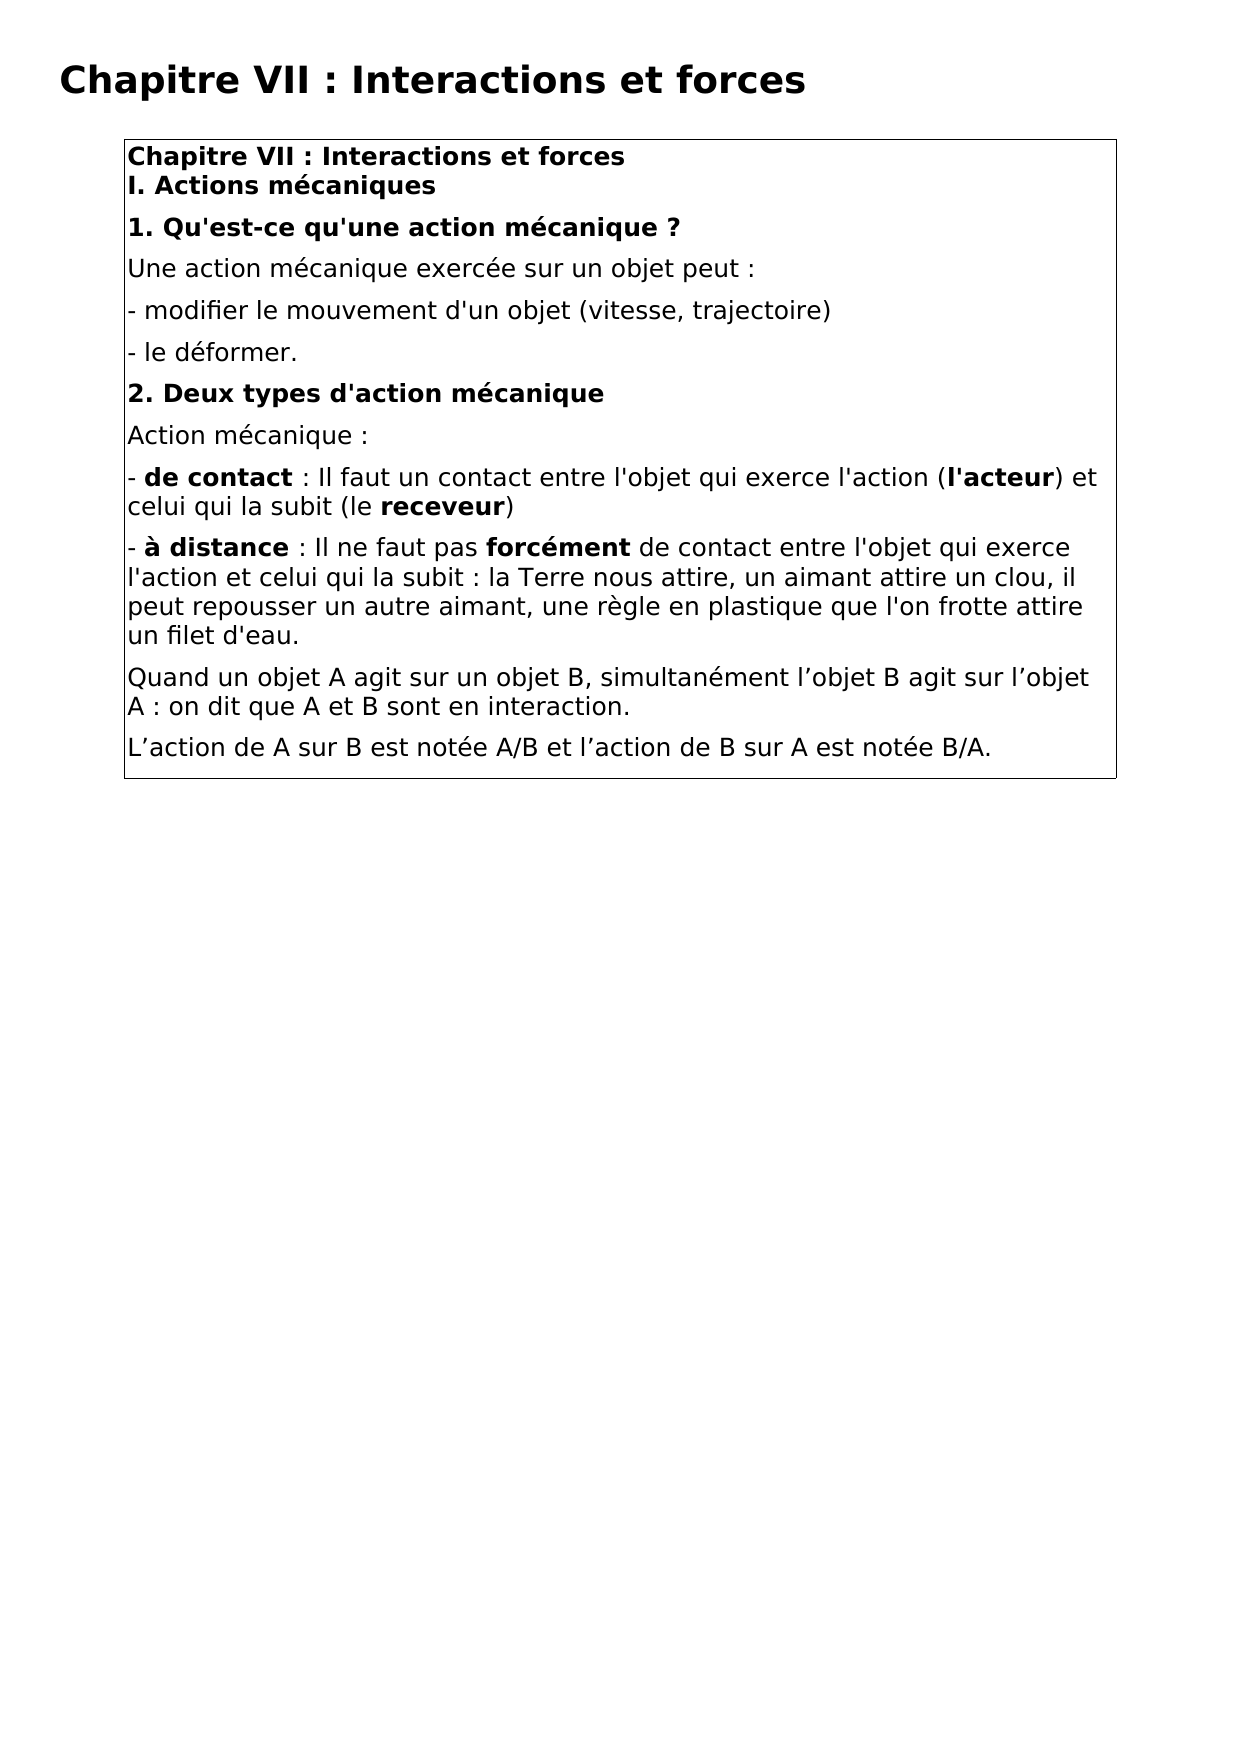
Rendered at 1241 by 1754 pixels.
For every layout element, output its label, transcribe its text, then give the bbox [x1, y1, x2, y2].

table_header Chapitre VII : Interactions et forces I. Actions mécaniques 1. Qu'est-ce qu'une action mécanique ? Une action mécanique exercée sur un objet peut : - modifier le mouvement d'un objet (vitesse, trajectoire) - le déformer. 2. Deux types d'action mécanique Action mécanique : - de contact : Il faut un contact entre l'objet qui exerce l'action (l'acteur) et celui qui la subit (le receveur) - à distance : Il ne faut pas forcément de contact entre l'objet qui exerce l'action et celui qui la subit : la Terre nous attire, un aimant attire un clou, il peut repousser un autre aimant, une règle en plastique que l'on frotte attire un filet d'eau. Quand un objet A agit sur un objet B, simultanément l’objet B agit sur l’objet A : on dit que A et B sont en interaction. L’action de A sur B est notée A/B et l’action de B sur A est notée B/A. [125, 140, 1116, 778]
subtitle Chapitre VII : Interactions et forces [59, 59, 1181, 103]
